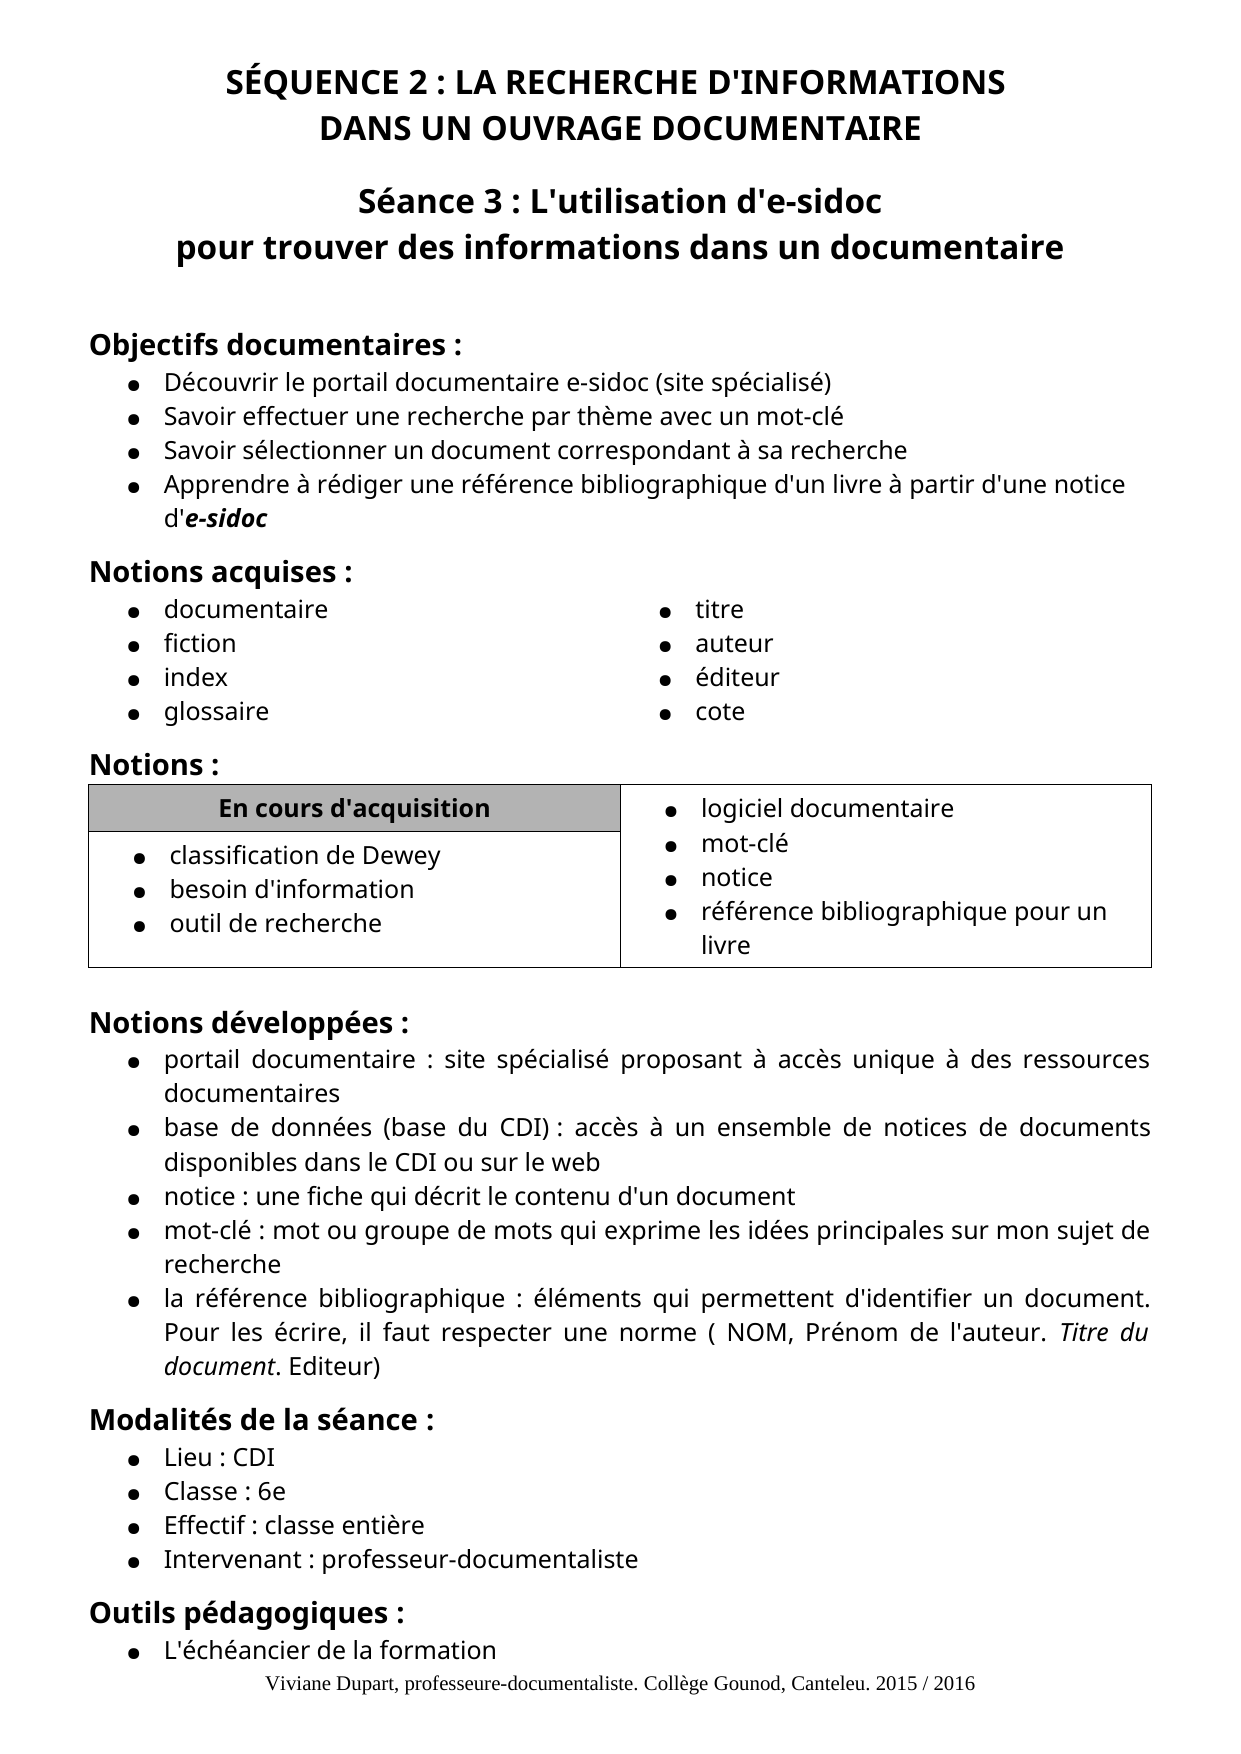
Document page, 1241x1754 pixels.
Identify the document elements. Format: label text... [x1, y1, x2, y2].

list éditeur [658, 659, 1152, 693]
list auteur [658, 625, 1152, 659]
text dans un ouvrage documentaire [88, 104, 1152, 150]
subtitle Séance 3 : L'utilisation d'e-sidoc [88, 178, 1152, 224]
list Savoir effectuer une recherche par thème avec un mot-clé [126, 398, 1152, 432]
table_header En cours d'acquisition [89, 785, 620, 831]
list L'échéancier de la formation [126, 1632, 1152, 1666]
list Lieu : CDI [126, 1439, 1152, 1473]
table_header logiciel documentaire mot-clé notice référence bibliographique pour un livre [621, 785, 1151, 967]
text Notions acquises : [88, 552, 1152, 591]
text Notions : [88, 745, 1152, 784]
list Intervenant : professeur-documentaliste [126, 1542, 1152, 1576]
text Notions développées : [88, 1002, 1152, 1042]
text Outils pédagogiques : [88, 1593, 1152, 1632]
list base de données (base du CDI) : accès à un ensemble de notices de documents disponibles dans le CDI ou sur le web [126, 1110, 1152, 1178]
list Classe : 6e [126, 1473, 1152, 1507]
list mot-clé : mot ou groupe de mots qui exprime les idées principales sur mon sujet de recherche [126, 1212, 1152, 1280]
list glossaire [126, 693, 620, 728]
subtitle pour trouver des informations dans un documentaire [88, 224, 1152, 269]
list titre [658, 591, 1152, 625]
table_cell classification de Dewey besoin d'information outil de recherche [89, 832, 620, 967]
text Modalités de la séance : [88, 1400, 1152, 1439]
list la référence bibliographique : éléments qui permettent d'identifier un document. Pour les écrire, il faut respecter une norme ( NOM, Prénom de l'auteur. Titre du document. Editeur) [126, 1280, 1152, 1383]
list notice : une fiche qui décrit le contenu d'un document [126, 1178, 1152, 1212]
list Savoir sélectionner un document correspondant à sa recherche [126, 432, 1152, 466]
list index [126, 659, 620, 693]
list Apprendre à rédiger une référence bibliographique d'un livre à partir d'une notice d'e-sidoc [126, 466, 1152, 534]
list Effectif : classe entière [126, 1507, 1152, 1542]
text Séquence 2 : la recherche d'informations [88, 59, 1152, 104]
list documentaire [126, 591, 620, 625]
text Objectifs documentaires : [88, 324, 1152, 364]
list Découvrir le portail documentaire e-sidoc (site spécialisé) [126, 364, 1152, 398]
list cote [658, 693, 1152, 728]
list fiction [126, 625, 620, 659]
list portail documentaire : site spécialisé proposant à accès unique à des ressources documentaires [126, 1042, 1152, 1110]
